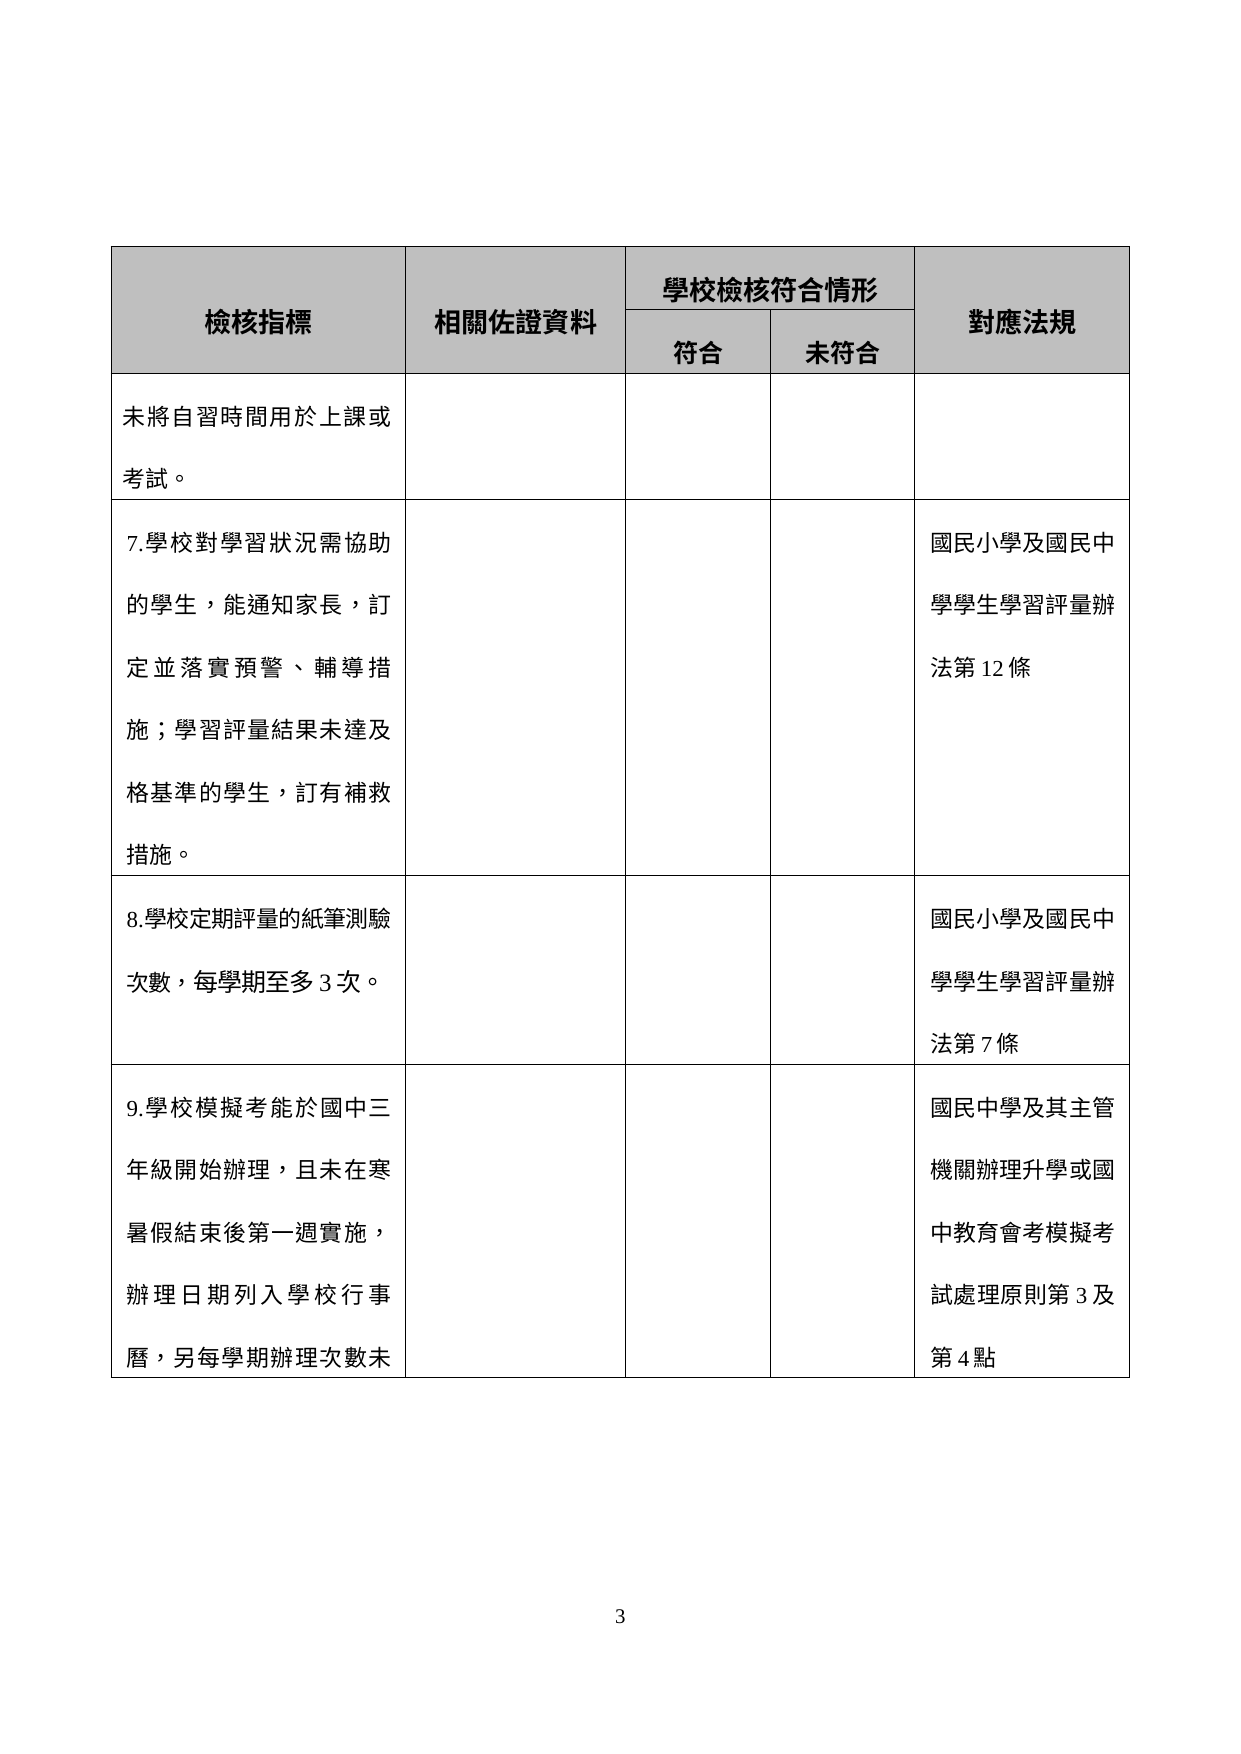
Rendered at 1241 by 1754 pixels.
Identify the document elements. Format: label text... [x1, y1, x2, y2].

table_cell 國民小學及國民中學學生學習評量辦法第12條 [915, 500, 1129, 875]
table_cell 未符合 [771, 310, 914, 373]
table_cell 符合 [626, 310, 770, 373]
table_cell [771, 500, 914, 875]
table_cell 9.學校模擬考能於國中三年級開始辦理，且未在寒暑假結束後第一週實施，辦理日期列入學校行事曆，另每學期辦理次數未 [112, 1065, 405, 1377]
table_header 學校檢核符合情形 [626, 247, 914, 309]
table_cell [771, 1065, 914, 1377]
table_cell [626, 876, 770, 1063]
table_cell [626, 500, 770, 875]
table_header 相關佐證資料 [406, 247, 625, 373]
table_cell [406, 876, 625, 1063]
table_cell [626, 1065, 770, 1377]
table_header 檢核指標 [112, 247, 405, 373]
table_cell [406, 500, 625, 875]
table_header 對應法規 [915, 247, 1129, 373]
table_cell [626, 374, 770, 499]
table_cell [406, 374, 625, 499]
table_cell 國民小學及國民中學學生學習評量辦法第7條 [915, 876, 1129, 1063]
table_cell 未將自習時間用於上課或考試。 [112, 374, 405, 499]
table_cell [915, 374, 1129, 499]
table_cell [771, 876, 914, 1063]
table_cell [771, 374, 914, 499]
table_cell [406, 1065, 625, 1377]
table_cell 國民中學及其主管機關辦理升學或國中教育會考模擬考試處理原則第3及第4點 [915, 1065, 1129, 1377]
table_cell 8.學校定期評量的紙筆測驗次數，每學期至多3次。 [112, 876, 405, 1063]
table_cell 7.學校對學習狀況需協助的學生，能通知家長，訂定並落實預警、輔導措施；學習評量結果未達及格基準的學生，訂有補救措施。 [112, 500, 405, 875]
